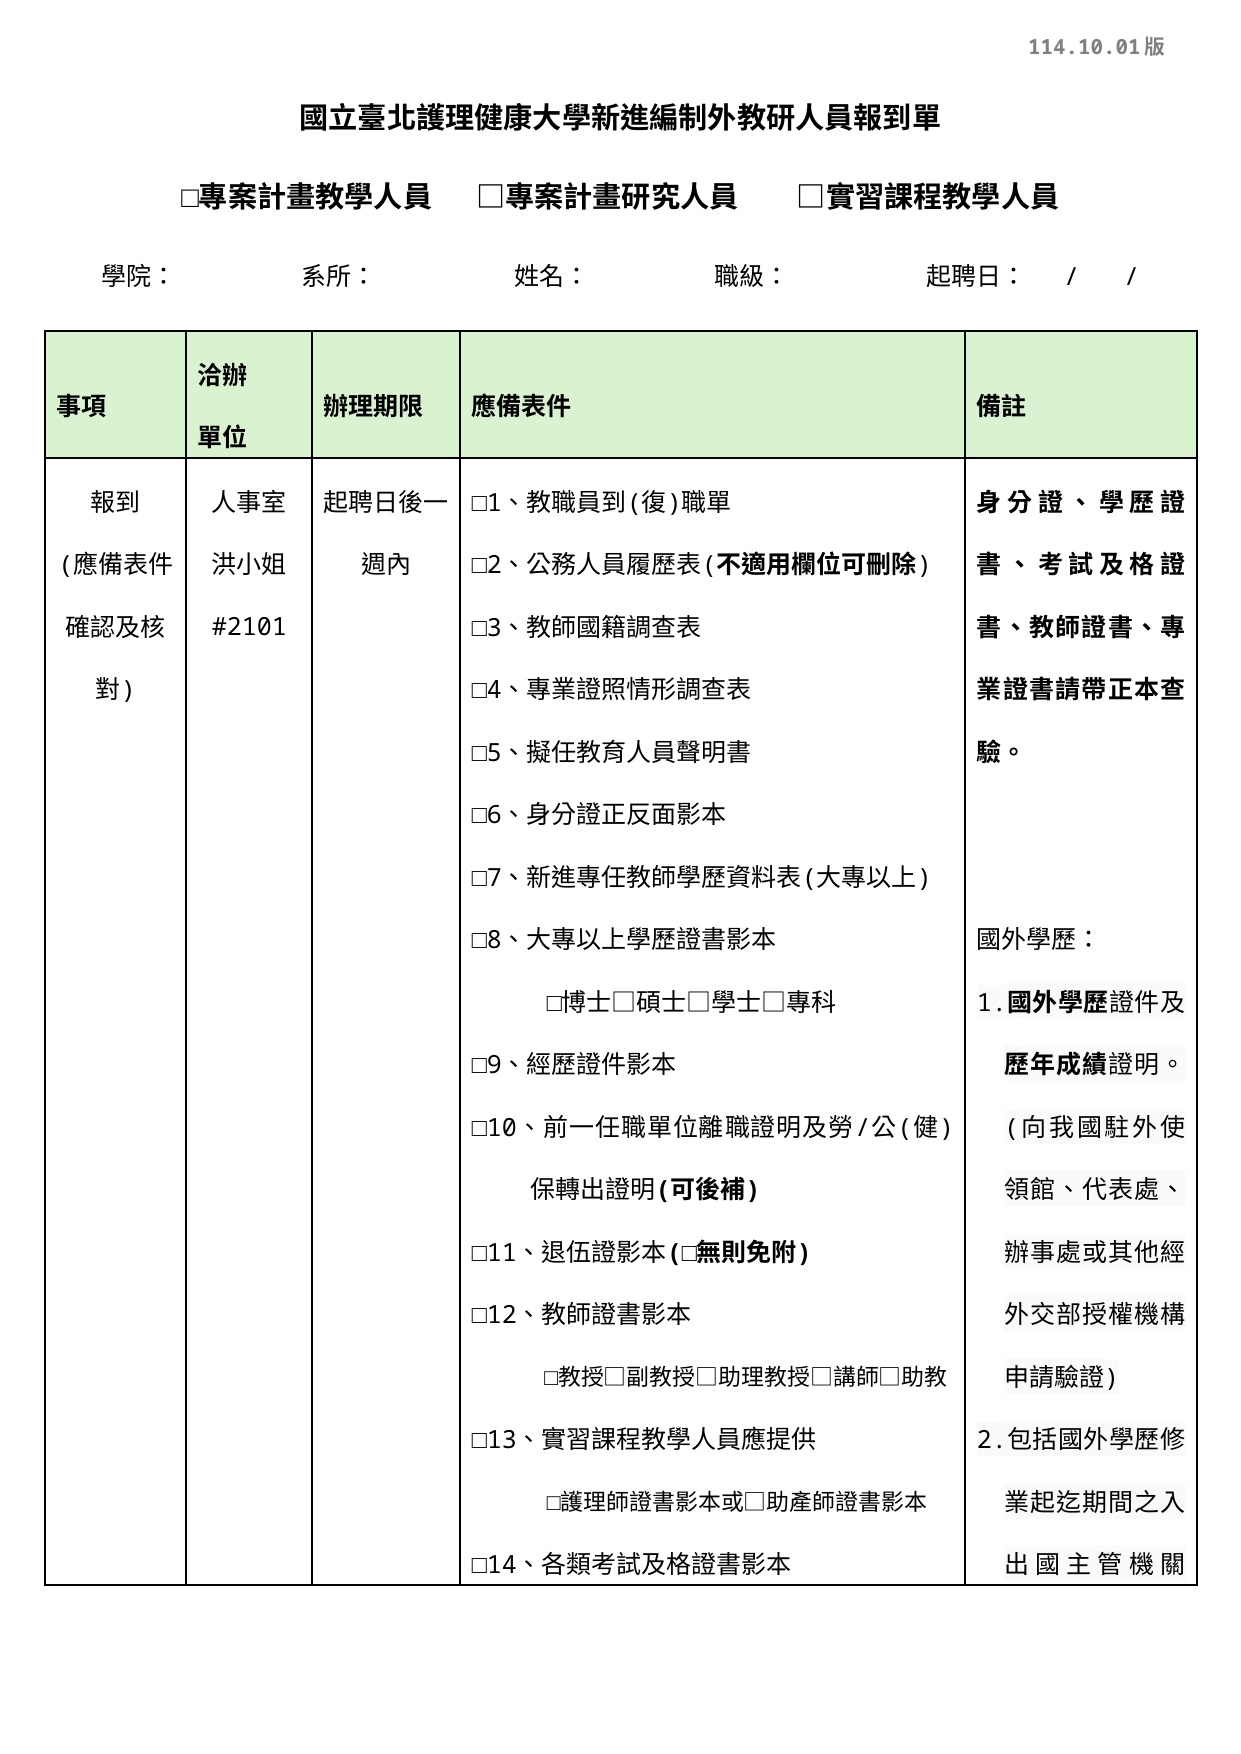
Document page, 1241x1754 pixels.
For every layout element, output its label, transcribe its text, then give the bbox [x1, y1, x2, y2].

table_cell 身分證、學歷證書、考試及格證書、教師證書、專業證書請帶正本查驗。 國外學歷： 1.國外學歷證件及歷年成績證明。(向我國駐外使領館、代表處、辦事處或其他經外交部授權機構申請驗證) 2.包括國外學歷修業起迄期間之入出國主管機關 [966, 459, 1196, 1584]
table_header 應備表件 [461, 332, 964, 457]
table_header 洽辦 單位 [187, 332, 311, 457]
table_cell □1、教職員到(復)職單 □2、公務人員履歷表(不適用欄位可刪除) □3、教師國籍調查表 □4、專業證照情形調查表 □5、擬任教育人員聲明書 □6、身分證正反面影本 □7、新進專任教師學歷資料表(大專以上) □8、大專以上學歷證書影本 □博士□碩士□學士□專科 □9、經歷證件影本 □10、前一任職單位離職證明及勞/公(健)保轉出證明(可後補) □11、退伍證影本(□無則免附) □12、教師證書影本 □教授□副教授□助理教授□講師□助教 □13、實習課程教學人員應提供 □護理師證書影本或□助產師證書影本 □14、各類考試及格證書影本 [461, 459, 964, 1584]
text 國立臺北護理健康大學新進編制外教研人員報到單 [75, 74, 1165, 137]
table_header 備註 [966, 332, 1196, 457]
text □專案計畫教學人員 □專案計畫研究人員 □實習課程教學人員 [75, 153, 1165, 216]
table_header 辦理期限 [313, 332, 459, 457]
table_header 事項 [46, 332, 185, 457]
text 學院： 系所： 姓名： 職級： 起聘日： / / [75, 232, 1165, 295]
table_cell 起聘日後一週內 [313, 459, 459, 1584]
table_cell 人事室 洪小姐 #2101 [187, 459, 311, 1584]
table_cell 報到 (應備表件確認及核對) [46, 459, 185, 1584]
